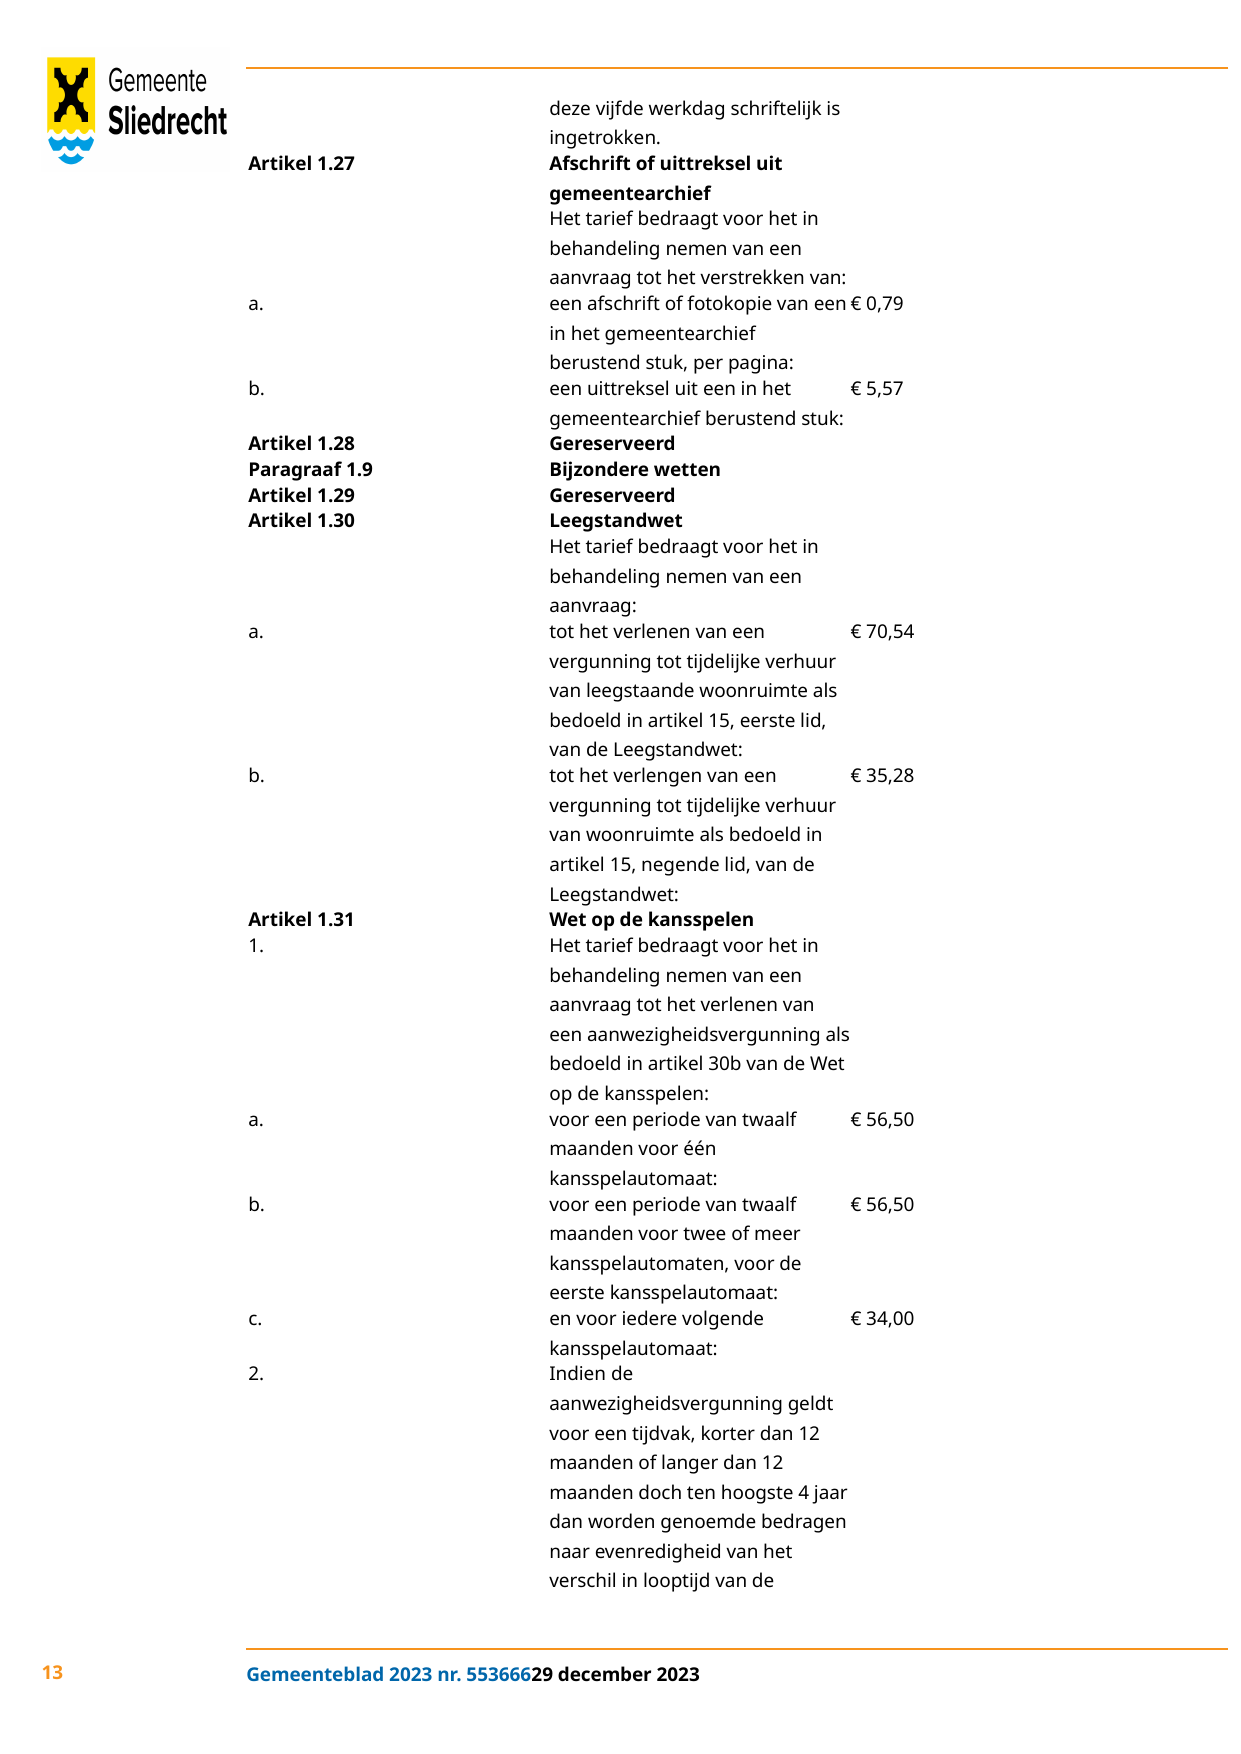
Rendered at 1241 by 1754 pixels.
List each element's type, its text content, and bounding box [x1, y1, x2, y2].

table_cell [850, 95, 1152, 150]
table_cell Gereserveerd [549, 482, 850, 508]
table_cell Artikel 1.27 [248, 150, 549, 205]
table_cell een afschrift of fotokopie van een in het gemeentearchief berustend stuk, per pagina: [549, 290, 850, 375]
table_cell deze vijfde werkdag schriftelijk is ingetrokken. [549, 95, 850, 150]
table_cell [850, 1361, 1152, 1593]
table_cell b. [248, 375, 549, 431]
table_cell voor een periode van twaalf maanden voor één kansspelautomaat: [549, 1106, 850, 1191]
table_cell [248, 205, 549, 290]
table_cell tot het verlenen van een vergunning tot tijdelijke verhuur van leegstaande woonruimte als bedoeld in artikel 15, eerste lid, van de Leegstandwet: [549, 618, 850, 762]
table_cell Wet op de kansspelen [549, 906, 850, 932]
table_cell € 0,79 [850, 290, 1152, 375]
table_cell tot het verlengen van een vergunning tot tijdelijke verhuur van woonruimte als bedoeld in artikel 15, negende lid, van de Leegstandwet: [549, 763, 850, 906]
table_cell Bijzondere wetten [549, 456, 850, 482]
table_cell € 35,28 [850, 763, 1152, 906]
table_cell [248, 534, 549, 618]
table_cell € 56,50 [850, 1191, 1152, 1305]
table_cell 2. [248, 1361, 549, 1593]
table_cell Afschrift of uittreksel uit gemeentearchief [549, 150, 850, 205]
table_cell 1. [248, 932, 549, 1106]
table_cell € 56,50 [850, 1106, 1152, 1191]
table_cell [850, 150, 1152, 205]
table_cell Het tarief bedraagt voor het in behandeling nemen van een aanvraag: [549, 534, 850, 618]
table_cell b. [248, 763, 549, 906]
table_cell Het tarief bedraagt voor het in behandeling nemen van een aanvraag tot het verlenen van een aanwezigheidsvergunning als bedoeld in artikel 30b van de Wet op de kansspelen: [549, 932, 850, 1106]
table_cell Paragraaf 1.9 [248, 456, 549, 482]
table_cell en voor iedere volgende kansspelautomaat: [549, 1305, 850, 1361]
table_cell a. [248, 290, 549, 375]
table_cell [850, 482, 1152, 508]
table_cell [850, 906, 1152, 932]
table_cell Leegstandwet [549, 508, 850, 533]
table_cell [850, 534, 1152, 618]
table_cell [850, 431, 1152, 456]
table_cell [850, 508, 1152, 533]
table_cell Artikel 1.31 [248, 906, 549, 932]
table_cell € 70,54 [850, 618, 1152, 762]
table_cell b. [248, 1191, 549, 1305]
table_cell [850, 932, 1152, 1106]
table_cell a. [248, 618, 549, 762]
table_cell Indien de aanwezigheidsvergunning geldt voor een tijdvak, korter dan 12 maanden of langer dan 12 maanden doch ten hoogste 4 jaar dan worden genoemde bedragen naar evenredigheid van het verschil in looptijd van de [549, 1361, 850, 1593]
table_cell Gereserveerd [549, 431, 850, 456]
table_cell [850, 456, 1152, 482]
table_cell € 34,00 [850, 1305, 1152, 1361]
table_cell [850, 205, 1152, 290]
table_cell a. [248, 1106, 549, 1191]
table_cell een uittreksel uit een in het gemeentearchief berustend stuk: [549, 375, 850, 431]
table_cell voor een periode van twaalf maanden voor twee of meer kansspelautomaten, voor de eerste kansspelautomaat: [549, 1191, 850, 1305]
table_cell c. [248, 1305, 549, 1361]
table_cell Het tarief bedraagt voor het in behandeling nemen van een aanvraag tot het verstrekken van: [549, 205, 850, 290]
table_cell Artikel 1.29 [248, 482, 549, 508]
picture [41, 47, 231, 172]
table_cell € 5,57 [850, 375, 1152, 431]
table_cell Artikel 1.30 [248, 508, 549, 533]
table_cell Artikel 1.28 [248, 431, 549, 456]
table_cell [248, 95, 549, 150]
